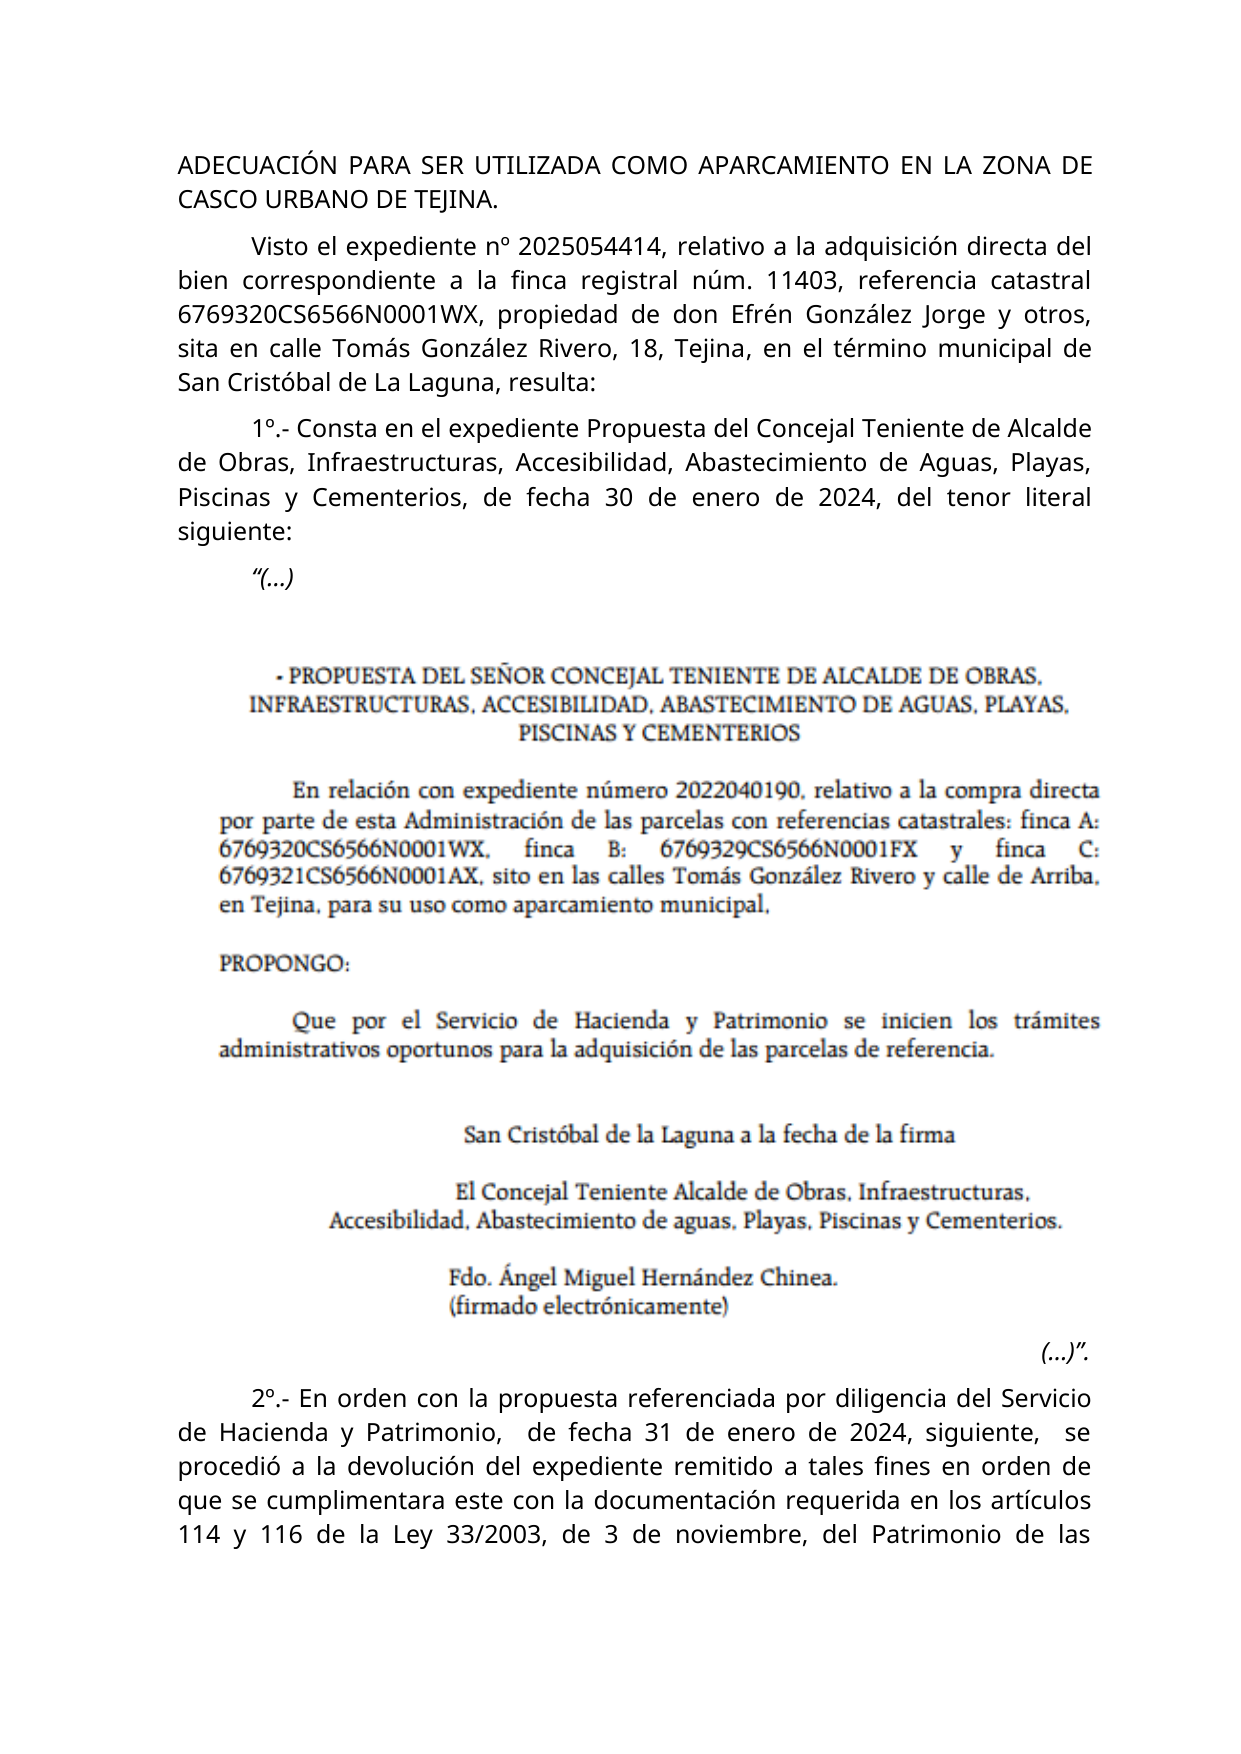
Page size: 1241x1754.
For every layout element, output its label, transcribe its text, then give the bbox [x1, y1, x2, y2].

text 1º.- Consta en el expediente Propuesta del Concejal Teniente de Alcalde de Obras, Infraestructuras, Accesibilidad, Abastecimiento de Aguas, Playas, Piscinas y Cementerios, de fecha 30 de enero de 2024, del tenor literal siguiente: [177, 411, 1093, 547]
text Visto el expediente nº 2025054414, relativo a la adquisición directa del bien correspondiente a la finca registral núm. 11403, referencia catastral 6769320CS6566N0001WX, propiedad de don Efrén González Jorge y otros, sita en calle Tomás González Rivero, 18, Tejina, en el término municipal de San Cristóbal de La Laguna, resulta: [177, 228, 1093, 398]
text “(…) [177, 560, 1093, 594]
text (…)”. [177, 1334, 1093, 1368]
text 2º.- En orden con la propuesta referenciada por diligencia del Servicio de Hacienda y Patrimonio, de fecha 31 de enero de 2024, siguiente, se procedió a la devolución del expediente remitido a tales fines en orden de que se cumplimentara este con la documentación requerida en los artículos 114 y 116 de la Ley 33/2003, de 3 de noviembre, del Patrimonio de las [177, 1381, 1093, 1551]
text ADECUACIÓN PARA SER UTILIZADA COMO APARCAMIENTO EN LA ZONA DE CASCO URBANO DE TEJINA. [177, 148, 1095, 216]
